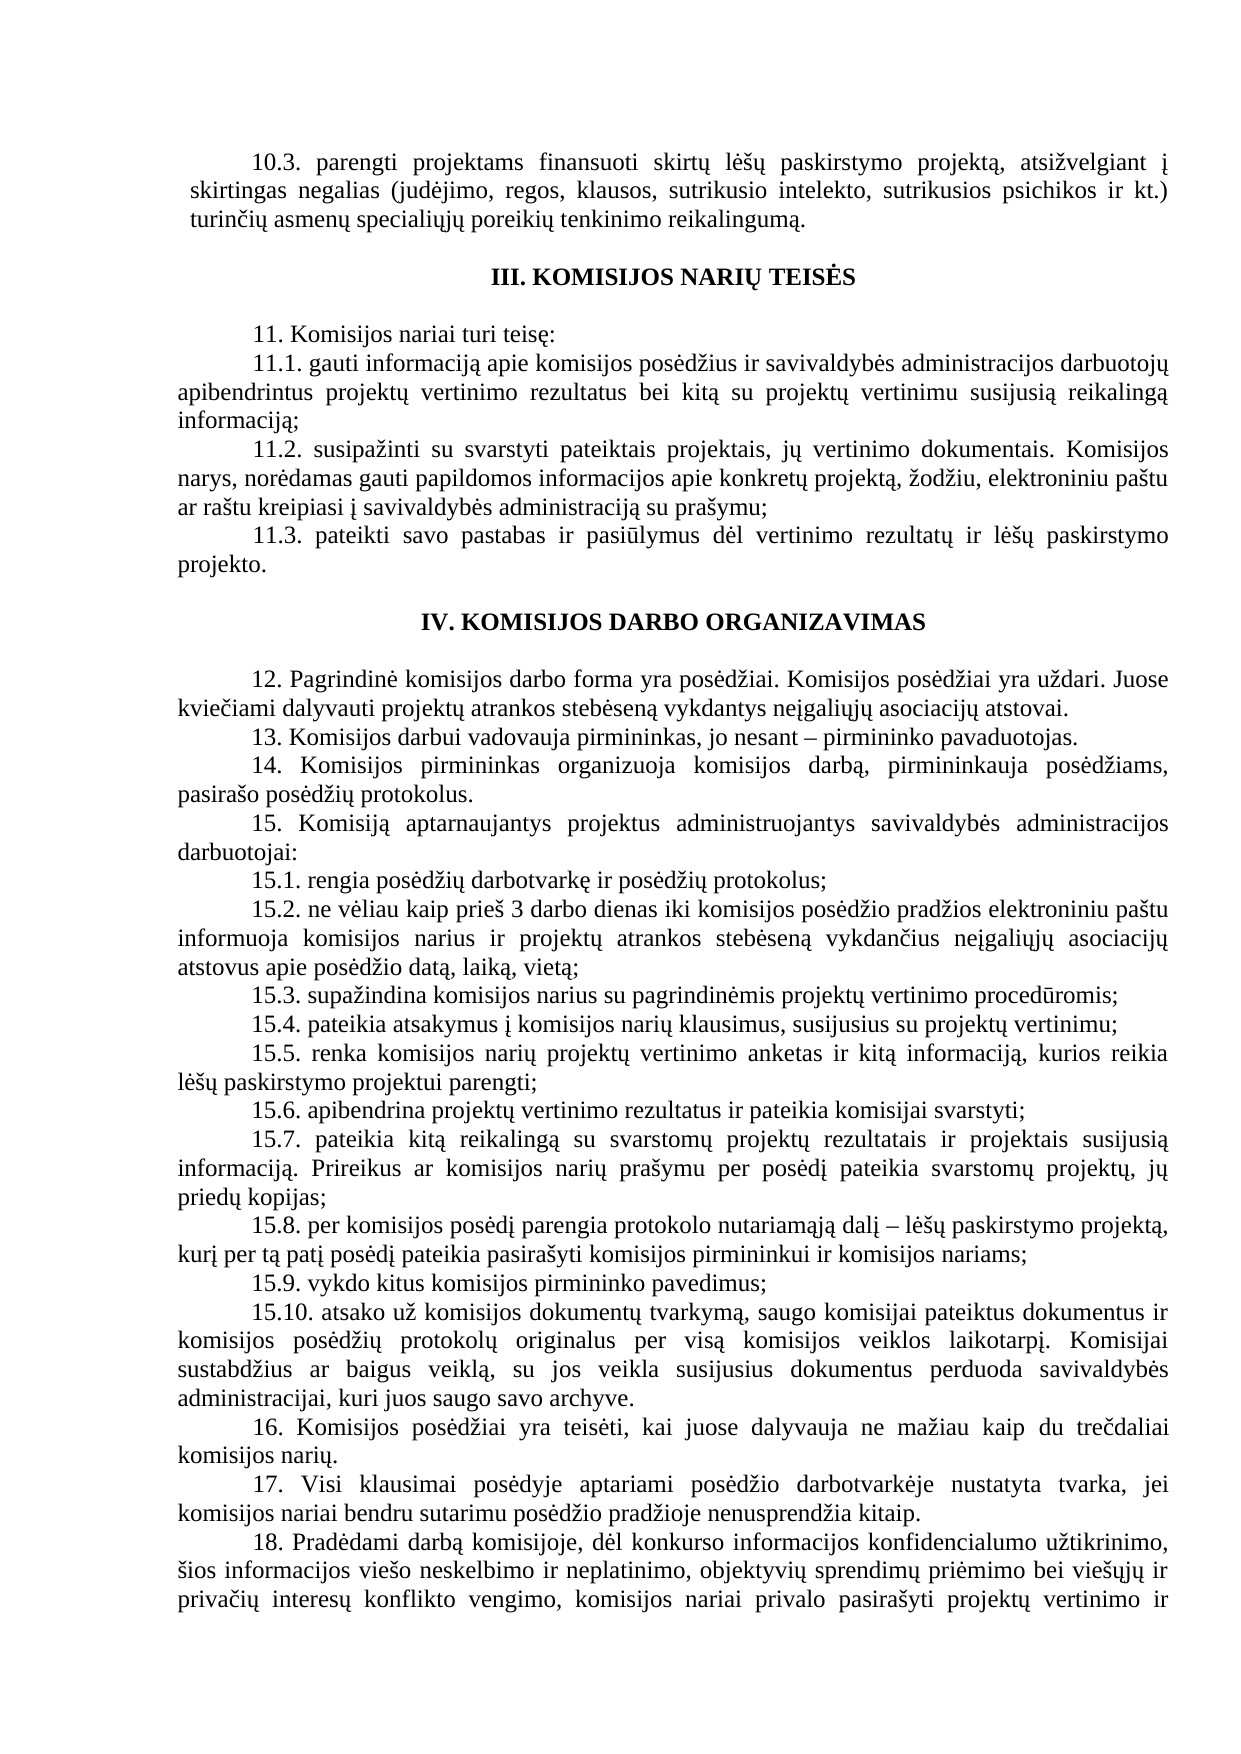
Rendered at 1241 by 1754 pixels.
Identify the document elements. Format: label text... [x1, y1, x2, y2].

text 15.7. pateikia kitą reikalingą su svarstomų projektų rezultatais ir projektais susijusią informaciją. Prireikus ar komisijos narių prašymu per posėdį pateikia svarstomų projektų, jų priedų kopijas; [177, 1124, 1169, 1211]
text 15.3. supažindina komisijos narius su pagrindinėmis projektų vertinimo procedūromis; [177, 981, 1169, 1009]
text 15.1. rengia posėdžių darbotvarkę ir posėdžių protokolus; [177, 866, 1169, 894]
text IV. KOMISIJOS DARBO ORGANIZAVIMAS [177, 607, 1169, 636]
text 17. Visi klausimai posėdyje aptariami posėdžio darbotvarkėje nustatyta tvarka, jei komisijos nariai bendru sutarimu posėdžio pradžioje nenusprendžia kitaip. [177, 1469, 1169, 1527]
text 15.9. vykdo kitus komisijos pirmininko pavedimus; [177, 1268, 1169, 1297]
text 11.3. pateikti savo pastabas ir pasiūlymus dėl vertinimo rezultatų ir lėšų paskirstymo projekto. [177, 521, 1169, 578]
text 15. Komisiją aptarnaujantys projektus administruojantys savivaldybės administracijos darbuotojai: [177, 808, 1169, 866]
text 16. Komisijos posėdžiai yra teisėti, kai juose dalyvauja ne mažiau kaip du trečdaliai komisijos narių. [177, 1412, 1169, 1469]
text 15.10. atsako už komisijos dokumentų tvarkymą, saugo komisijai pateiktus dokumentus ir komisijos posėdžių protokolų originalus per visą komisijos veiklos laikotarpį. Komisijai sustabdžius ar baigus veiklą, su jos veikla susijusius dokumentus perduoda savivaldybės administracijai, kuri juos saugo savo archyve. [177, 1297, 1169, 1412]
text 15.5. renka komisijos narių projektų vertinimo anketas ir kitą informaciją, kurios reikia lėšų paskirstymo projektui parengti; [177, 1038, 1169, 1096]
text 11. Komisijos nariai turi teisę: [177, 319, 1169, 348]
text 15.2. ne vėliau kaip prieš 3 darbo dienas iki komisijos posėdžio pradžios elektroniniu paštu informuoja komisijos narius ir projektų atrankos stebėseną vykdančius neįgaliųjų asociacijų atstovus apie posėdžio datą, laiką, vietą; [177, 894, 1169, 981]
text III. KOMISIJOS narių TEISĖS [177, 262, 1169, 291]
text 15.6. apibendrina projektų vertinimo rezultatus ir pateikia komisijai svarstyti; [177, 1096, 1169, 1124]
text 12. Pagrindinė komisijos darbo forma yra posėdžiai. Komisijos posėdžiai yra uždari. Juose kviečiami dalyvauti projektų atrankos stebėseną vykdantys neįgaliųjų asociacijų atstovai. [177, 664, 1169, 722]
text 11.1. gauti informaciją apie komisijos posėdžius ir savivaldybės administracijos darbuotojų apibendrintus projektų vertinimo rezultatus bei kitą su projektų vertinimu susijusią reikalingą informaciją; [177, 348, 1169, 434]
text 13. Komisijos darbui vadovauja pirmininkas, jo nesant – pirmininko pavaduotojas. [177, 722, 1169, 751]
text 11.2. susipažinti su svarstyti pateiktais projektais, jų vertinimo dokumentais. Komisijos narys, norėdamas gauti papildomos informacijos apie konkretų projektą, žodžiu, elektroniniu paštu ar raštu kreipiasi į savivaldybės administraciją su prašymu; [177, 434, 1169, 521]
text 10.3. parengti projektams finansuoti skirtų lėšų paskirstymo projektą, atsižvelgiant į skirtingas negalias (judėjimo, regos, klausos, sutrikusio intelekto, sutrikusios psichikos ir kt.) turinčių asmenų specialiųjų poreikių tenkinimo reikalingumą. [190, 147, 1169, 233]
text 15.4. pateikia atsakymus į komisijos narių klausimus, susijusius su projektų vertinimu; [177, 1009, 1169, 1038]
text 14. Komisijos pirmininkas organizuoja komisijos darbą, pirmininkauja posėdžiams, pasirašo posėdžių protokolus. [177, 751, 1169, 808]
text 18. Pradėdami darbą komisijoje, dėl konkurso informacijos konfidencialumo užtikrinimo, šios informacijos viešo neskelbimo ir neplatinimo, objektyvių sprendimų priėmimo bei viešųjų ir privačių interesų konflikto vengimo, komisijos nariai privalo pasirašyti projektų vertinimo ir [177, 1527, 1169, 1613]
text 15.8. per komisijos posėdį parengia protokolo nutariamąją dalį – lėšų paskirstymo projektą, kurį per tą patį posėdį pateikia pasirašyti komisijos pirmininkui ir komisijos nariams; [177, 1211, 1169, 1268]
